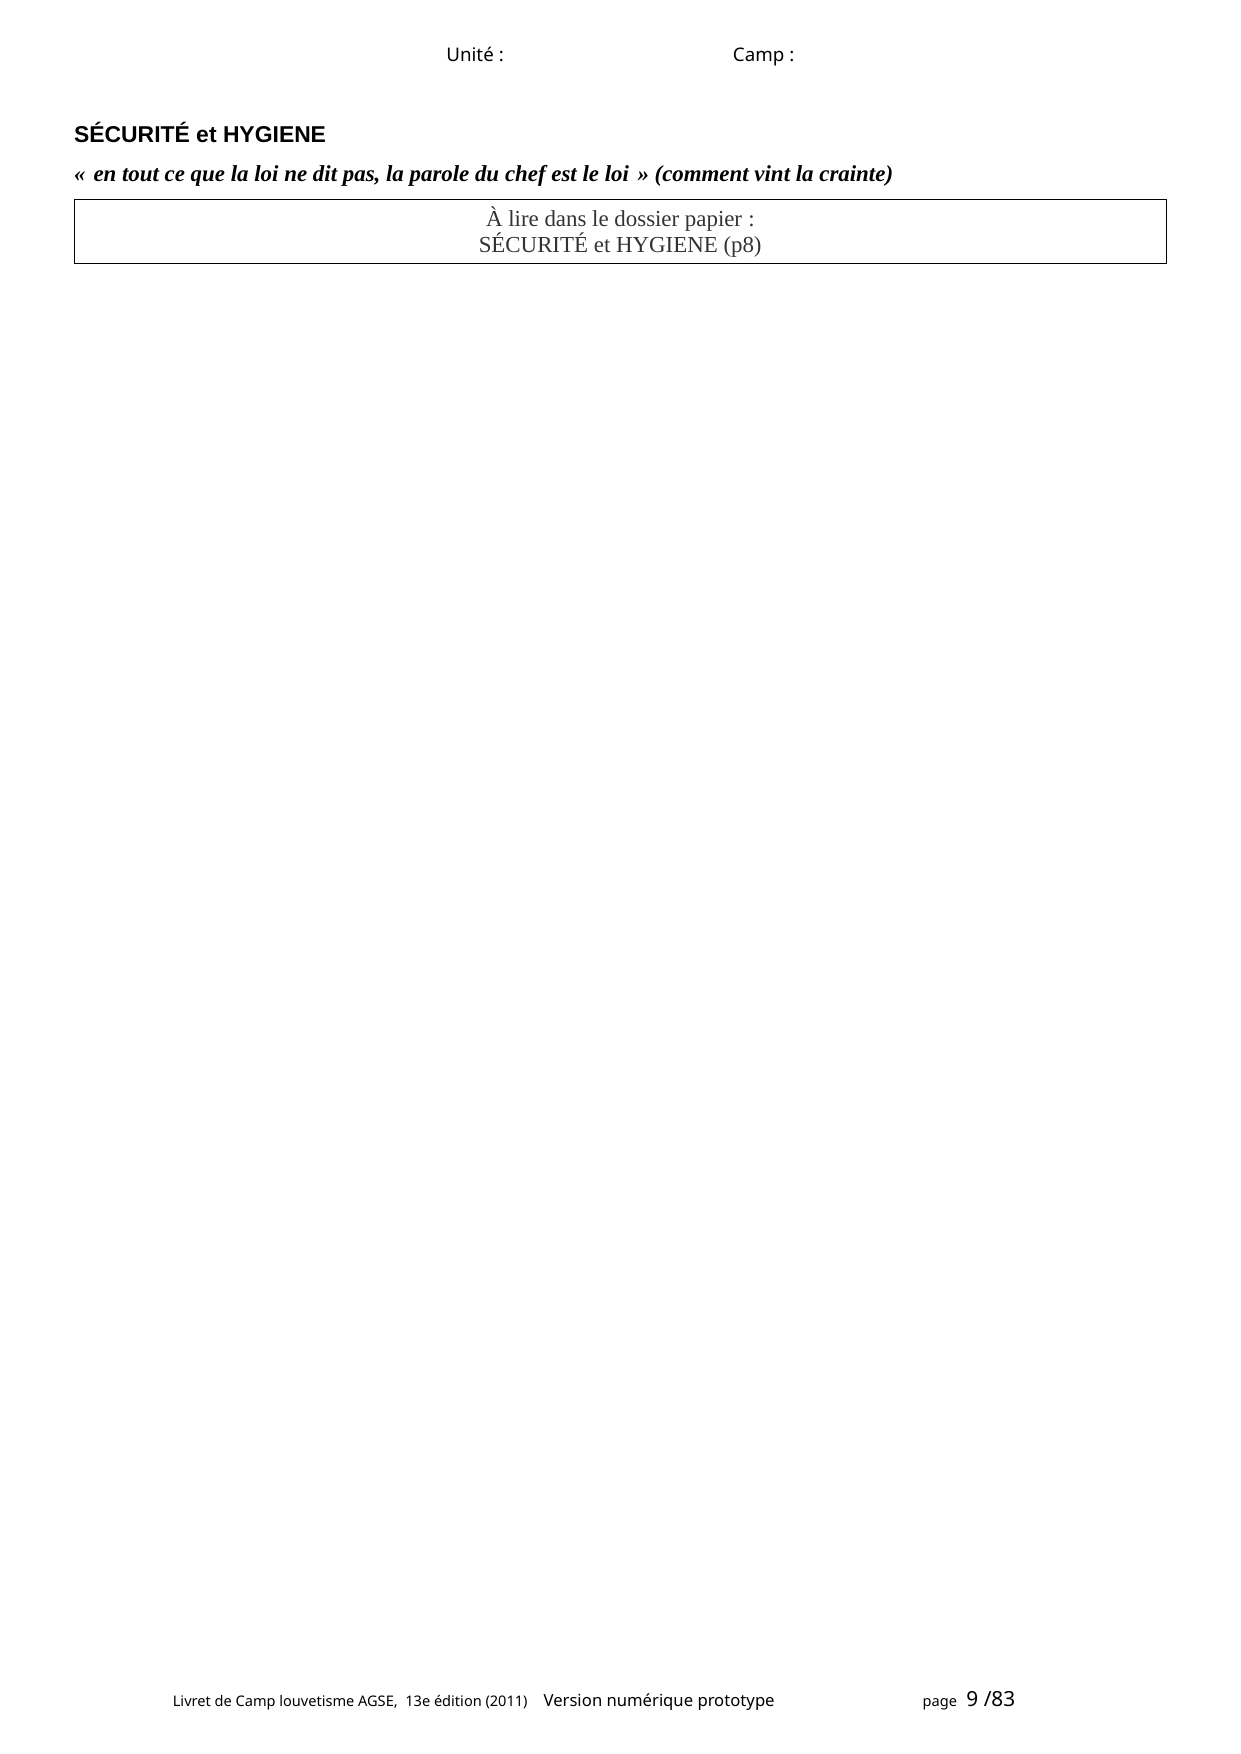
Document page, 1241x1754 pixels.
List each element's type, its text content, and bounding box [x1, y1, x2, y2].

table_header À lire dans le dossier papier : SÉCURITÉ et HYGIENE (p8) [75, 200, 1166, 263]
subtitle SÉCURITÉ et HYGIENE [74, 121, 1166, 148]
text « en tout ce que la loi ne dit pas, la parole du chef est le loi » (comment vint la crainte) [74, 160, 1166, 187]
